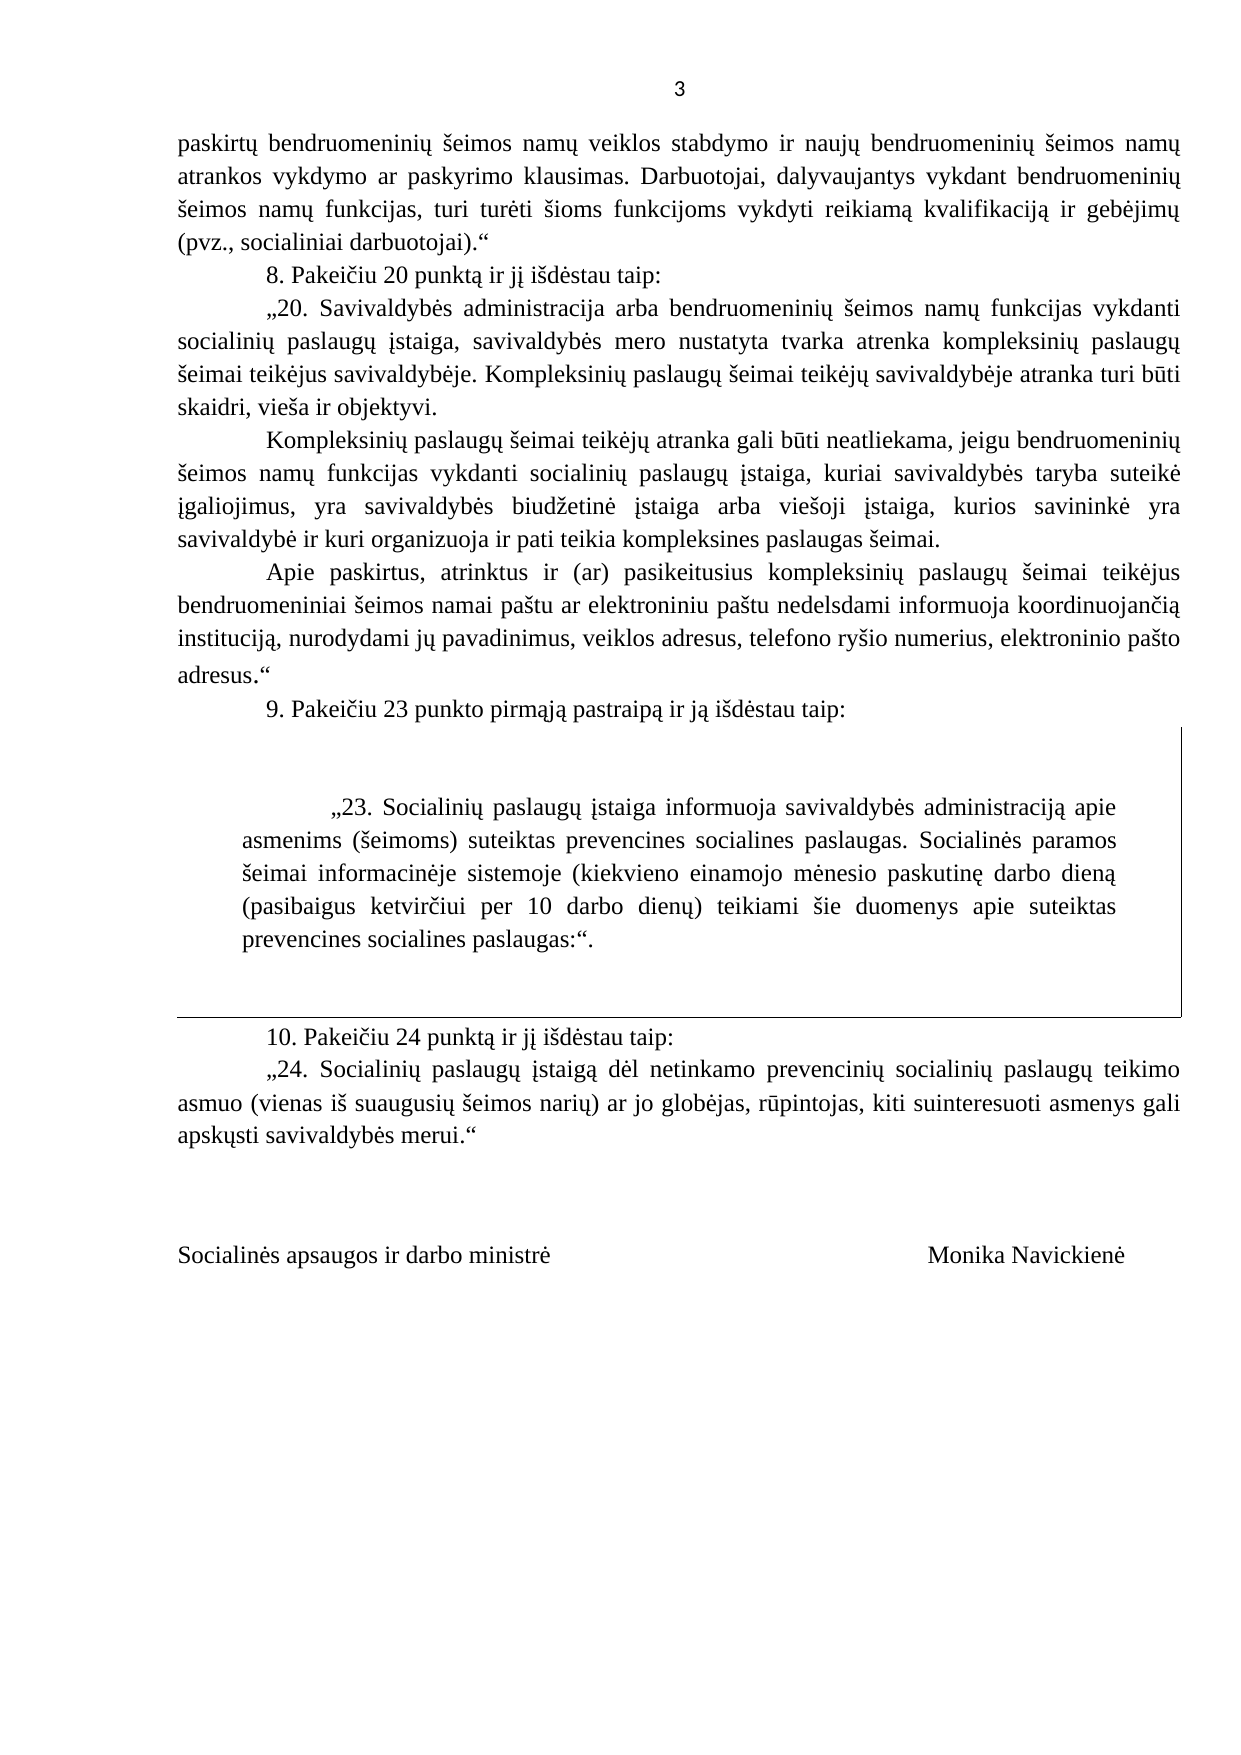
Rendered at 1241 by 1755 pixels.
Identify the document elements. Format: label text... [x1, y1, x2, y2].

text „23. Socialinių paslaugų įstaiga informuoja savivaldybės administraciją apie asmenims (šeimoms) suteiktas prevencines socialines paslaugas. Socialinės paramos šeimai informacinėje sistemoje (kiekvieno einamojo mėnesio paskutinę darbo dieną (pasibaigus ketvirčiui per 10 darbo dienų) teikiami šie duomenys apie suteiktas prevencines socialines paslaugas:“. [177, 727, 1181, 1017]
text paskirtų bendruomeninių šeimos namų veiklos stabdymo ir naujų bendruomeninių šeimos namų atrankos vykdymo ar paskyrimo klausimas. Darbuotojai, dalyvaujantys vykdant bendruomeninių šeimos namų funkcijas, turi turėti šioms funkcijoms vykdyti reikiamą kvalifikaciją ir gebėjimų (pvz., socialiniai darbuotojai).“ [177, 128, 1181, 256]
text 10. Pakeičiu 24 punktą ir jį išdėstau taip: [177, 1022, 1181, 1050]
text 9. Pakeičiu 23 punkto pirmąją pastraipą ir ją išdėstau taip: [177, 694, 1181, 723]
text Socialinės apsaugos ir darbo ministrė Monika Navickienė [177, 1240, 1181, 1269]
text „20. Savivaldybės administracija arba bendruomeninių šeimos namų funkcijas vykdanti socialinių paslaugų įstaiga, savivaldybės mero nustatyta tvarka atrenka kompleksinių paslaugų šeimai teikėjus savivaldybėje. Kompleksinių paslaugų šeimai teikėjų savivaldybėje atranka turi būti skaidri, vieša ir objektyvi. [177, 293, 1181, 421]
text „24. Socialinių paslaugų įstaigą dėl netinkamo prevencinių socialinių paslaugų teikimo asmuo (vienas iš suaugusių šeimos narių) ar jo globėjas, rūpintojas, kiti suinteresuoti asmenys gali apskųsti savivaldybės merui.“ [177, 1054, 1181, 1149]
text 8. Pakeičiu 20 punktą ir jį išdėstau taip: [177, 260, 1181, 289]
text Kompleksinių paslaugų šeimai teikėjų atranka gali būti neatliekama, jeigu bendruomeninių šeimos namų funkcijas vykdanti socialinių paslaugų įstaiga, kuriai savivaldybės taryba suteikė įgaliojimus, yra savivaldybės biudžetinė įstaiga arba viešoji įstaiga, kurios savininkė yra savivaldybė ir kuri organizuoja ir pati teikia kompleksines paslaugas šeimai. [177, 425, 1181, 553]
text Apie paskirtus, atrinktus ir (ar) pasikeitusius kompleksinių paslaugų šeimai teikėjus bendruomeniniai šeimos namai paštu ar elektroniniu paštu nedelsdami informuoja koordinuojančią instituciją, nurodydami jų pavadinimus, veiklos adresus, telefono ryšio numerius, elektroninio pašto adresus.“ [177, 557, 1181, 689]
